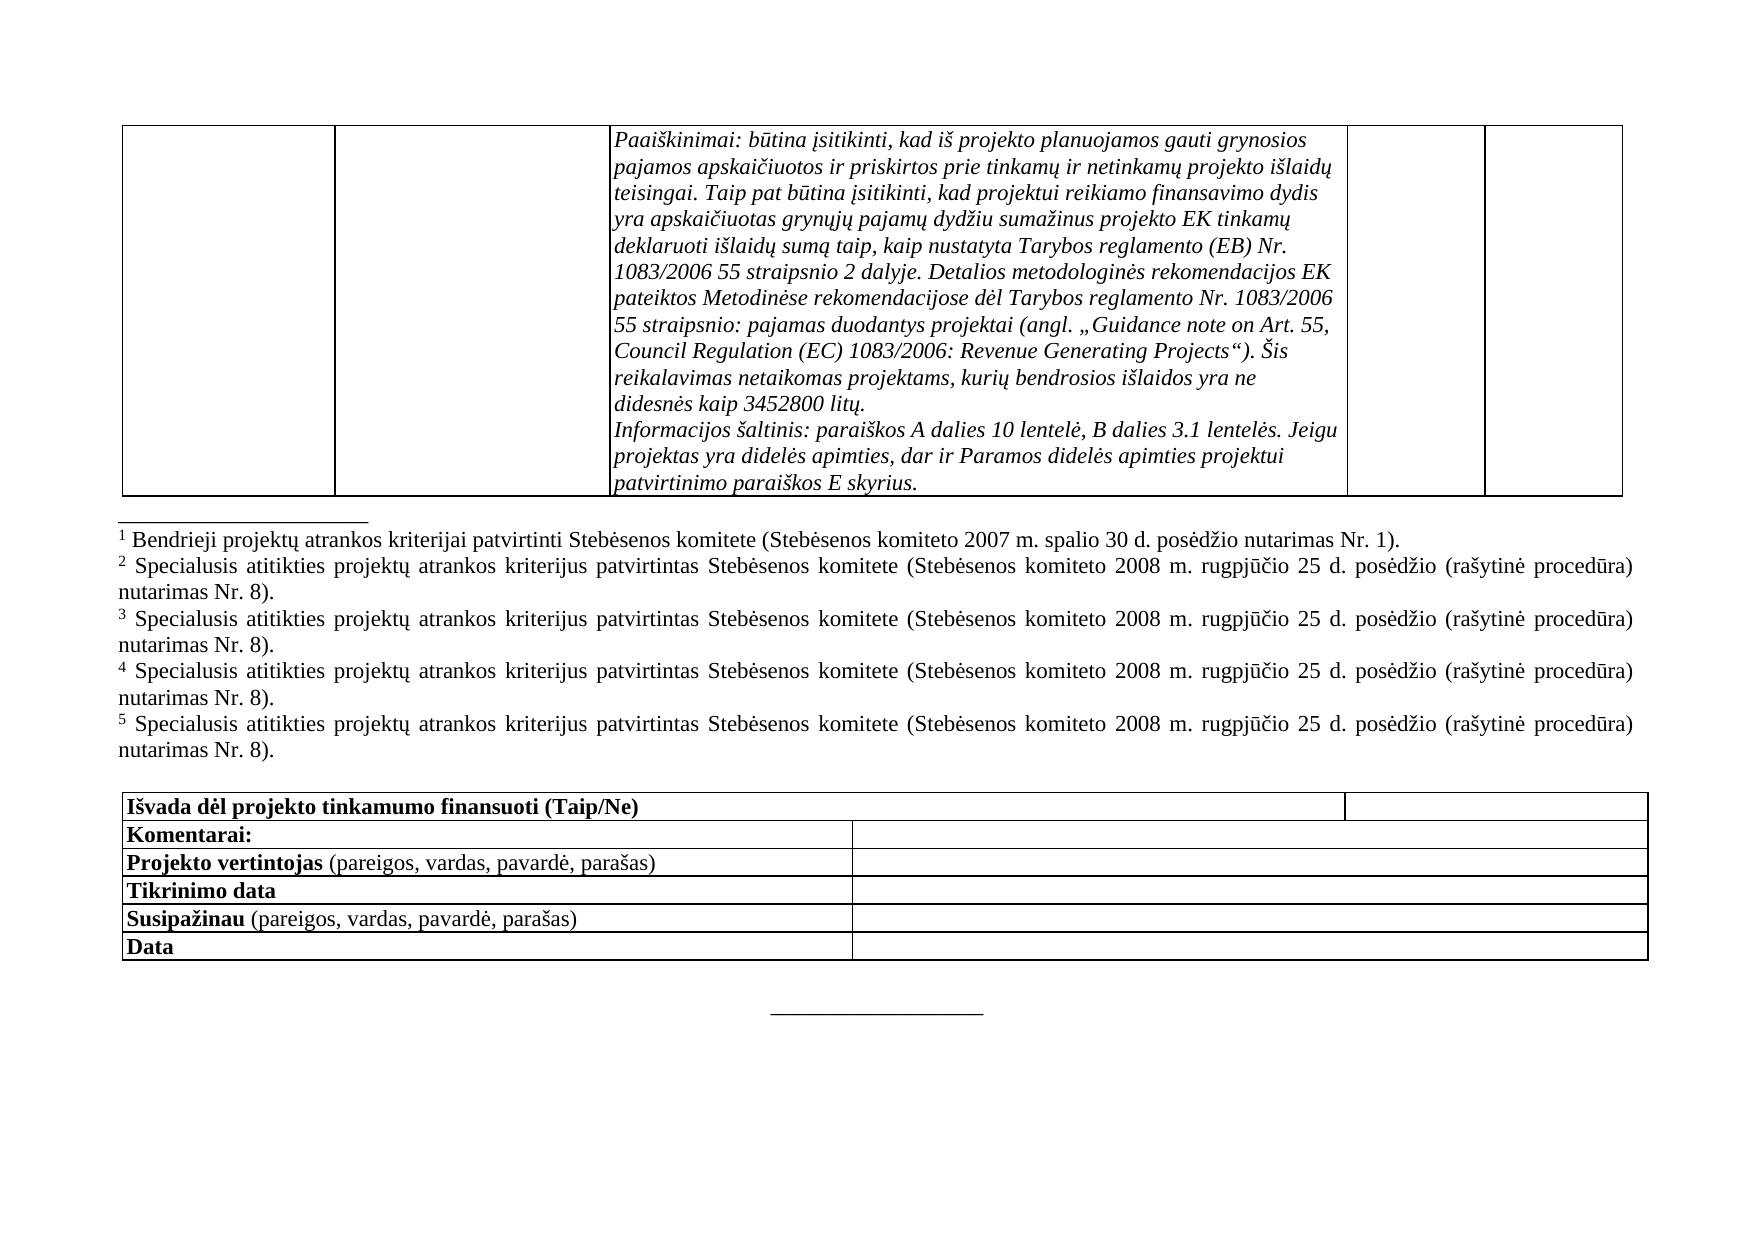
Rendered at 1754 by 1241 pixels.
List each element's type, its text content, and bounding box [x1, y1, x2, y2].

text 2 Specialusis atitikties projektų atrankos kriterijus patvirtintas Stebėsenos komitete (Stebėsenos komiteto 2008 m. rugpjūčio 25 d. posėdžio (rašytinė procedūra) nutarimas Nr. 8). [118, 552, 1635, 605]
table_cell [336, 126, 609, 495]
table_cell Susipažinau (pareigos, vardas, pavardė, parašas) [123, 905, 852, 931]
table_cell [1486, 126, 1622, 495]
table_cell [853, 849, 1647, 875]
table_cell Data [123, 933, 852, 959]
table_cell [1348, 126, 1484, 495]
table_cell [853, 905, 1647, 931]
table_cell Komentarai: [123, 821, 852, 847]
table_cell [853, 821, 1647, 847]
text 3 Specialusis atitikties projektų atrankos kriterijus patvirtintas Stebėsenos komitete (Stebėsenos komiteto 2008 m. rugpjūčio 25 d. posėdžio (rašytinė procedūra) nutarimas Nr. 8). [118, 605, 1635, 657]
table_cell Paaiškinimai: būtina įsitikinti, kad iš projekto planuojamos gauti grynosios pajamos apskaičiuotos ir priskirtos prie tinkamų ir netinkamų projekto išlaidų teisingai. Taip pat būtina įsitikinti, kad projektui reikiamo finansavimo dydis yra apskaičiuotas grynųjų pajamų dydžiu sumažinus projekto EK tinkamų deklaruoti išlaidų sumą taip, kaip nustatyta Tarybos reglamento (EB) Nr. 1083/2006 55 straipsnio 2 dalyje. Detalios metodologinės rekomendacijos EK pateiktos Metodinėse rekomendacijose dėl Tarybos reglamento Nr. 1083/2006 55 straipsnio: pajamas duodantys projektai (angl. „Guidance note on Art. 55, Council Regulation (EC) 1083/2006: Revenue Generating Projects“). Šis reikalavimas netaikomas projektams, kurių bendrosios išlaidos yra ne didesnės kaip 3452800 litų. Informacijos šaltinis: paraiškos A dalies 10 lentelė, B dalies 3.1 lentelės. Jeigu projektas yra didelės apimties, dar ir Paramos didelės apimties projektui patvirtinimo paraiškos E skyrius. [611, 126, 1347, 495]
text 1 Bendrieji projektų atrankos kriterijai patvirtinti Stebėsenos komitete (Stebėsenos komiteto 2007 m. spalio 30 d. posėdžio nutarimas Nr. 1). [118, 526, 1635, 552]
table_header [1346, 793, 1647, 819]
text 5 Specialusis atitikties projektų atrankos kriterijus patvirtintas Stebėsenos komitete (Stebėsenos komiteto 2008 m. rugpjūčio 25 d. posėdžio (rašytinė procedūra) nutarimas Nr. 8). [118, 710, 1635, 763]
table_cell [853, 933, 1647, 959]
text _________________ [118, 989, 1635, 1018]
table_cell Projekto vertintojas (pareigos, vardas, pavardė, parašas) [123, 849, 852, 875]
text 4 Specialusis atitikties projektų atrankos kriterijus patvirtintas Stebėsenos komitete (Stebėsenos komiteto 2008 m. rugpjūčio 25 d. posėdžio (rašytinė procedūra) nutarimas Nr. 8). [118, 657, 1635, 710]
table_cell [123, 126, 334, 495]
table_header Išvada dėl projekto tinkamumo finansuoti (Taip/Ne) [123, 793, 1344, 819]
table_cell Tikrinimo data [123, 877, 852, 903]
text ____________________ [118, 497, 1635, 526]
table_cell [853, 877, 1647, 903]
